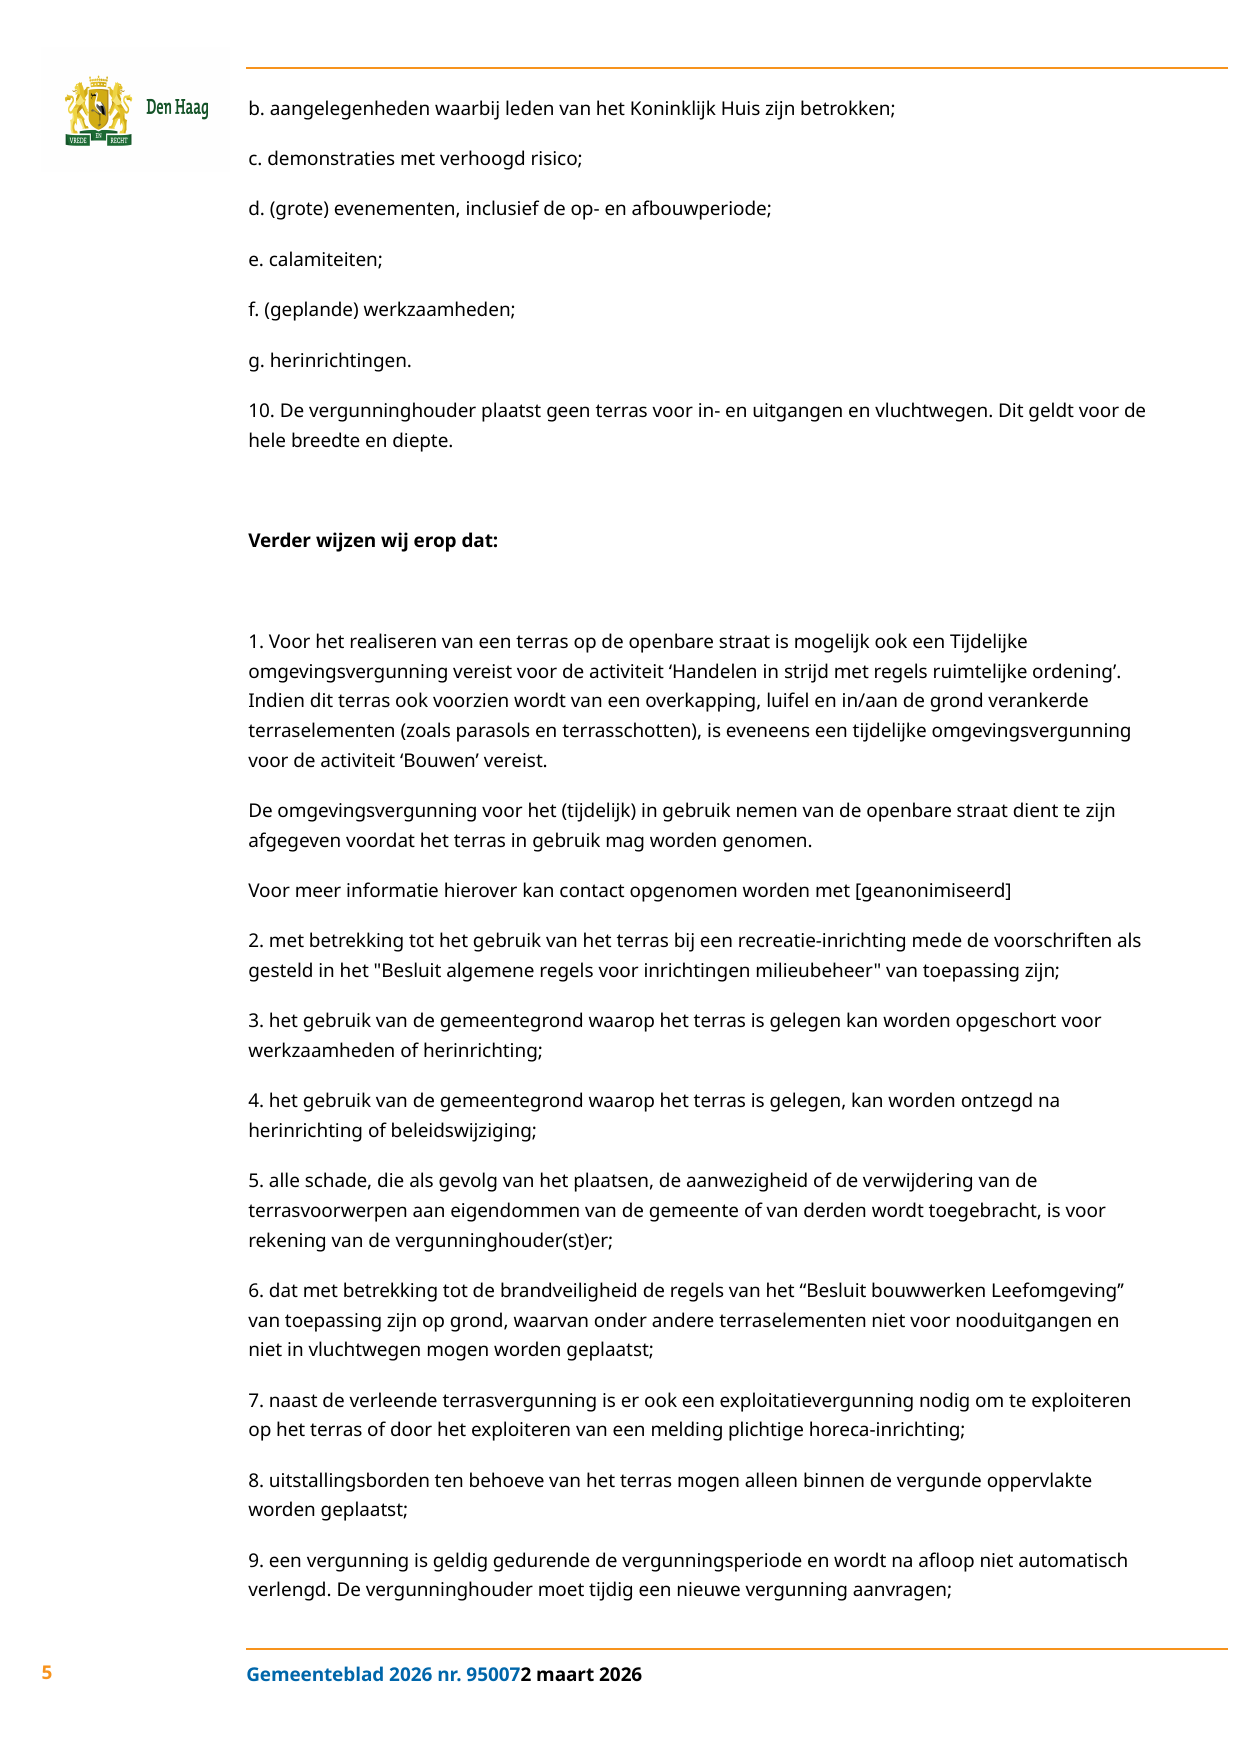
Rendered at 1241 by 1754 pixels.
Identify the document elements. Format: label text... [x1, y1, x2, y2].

text 3. het gebruik van de gemeentegrond waarop het terras is gelegen kan worden opgeschort voor werkzaamheden of herinrichting; [248, 1008, 1152, 1063]
text g. herinrichtingen. [248, 347, 1152, 373]
text 10. De vergunninghouder plaatst geen terras voor in- en uitgangen en vluchtwegen. Dit geldt voor de hele breedte en diepte. [248, 397, 1152, 453]
text b. aangelegenheden waarbij leden van het Koninklijk Huis zijn betrokken; [248, 95, 1152, 121]
text 8. uitstallingsborden ten behoeve van het terras mogen alleen binnen de vergunde oppervlakte worden geplaatst; [248, 1467, 1152, 1522]
text 6. dat met betrekking tot de brandveiligheid de regels van het “Besluit bouwwerken Leefomgeving’’ van toepassing zijn op grond, waarvan onder andere terraselementen niet voor nooduitgangen en niet in vluchtwegen mogen worden geplaatst; [248, 1277, 1152, 1362]
text 2. met betrekking tot het gebruik van het terras bij een recreatie-inrichting mede de voorschriften als gesteld in het "Besluit algemene regels voor inrichtingen milieubeheer" van toepassing zijn; [248, 928, 1152, 983]
text d. (grote) evenementen, inclusief de op- en afbouwperiode; [248, 196, 1152, 221]
text 5. alle schade, die als gevolg van het plaatsen, de aanwezigheid of de verwijdering van de terrasvoorwerpen aan eigendommen van de gemeente of van derden wordt toegebracht, is voor rekening van de vergunninghouder(st)er; [248, 1168, 1152, 1253]
text 1. Voor het realiseren van een terras op de openbare straat is mogelijk ook een Tijdelijke omgevingsvergunning vereist voor de activiteit ‘Handelen in strijd met regels ruimtelijke ordening’. Indien dit terras ook voorzien wordt van een overkapping, luifel en in/aan de grond verankerde terraselementen (zoals parasols en terrasschotten), is eveneens een tijdelijke omgevingsvergunning voor de activiteit ‘Bouwen’ vereist. [248, 628, 1152, 773]
text 4. het gebruik van de gemeentegrond waarop het terras is gelegen, kan worden ontzegd na herinrichting of beleidswijziging; [248, 1088, 1152, 1143]
text f. (geplande) werkzaamheden; [248, 296, 1152, 322]
text Verder wijzen wij erop dat: [248, 528, 1152, 553]
text De omgevingsvergunning voor het (tijdelijk) in gebruik nemen van de openbare straat dient te zijn afgegeven voordat het terras in gebruik mag worden genomen. [248, 797, 1152, 853]
text e. calamiteiten; [248, 246, 1152, 272]
text Voor meer informatie hierover kan contact opgenomen worden met [geanonimiseerd] [248, 877, 1152, 903]
text 9. een vergunning is geldig gedurende de vergunningsperiode en wordt na afloop niet automatisch verlengd. De vergunninghouder moet tijdig een nieuwe vergunning aanvragen; [248, 1547, 1152, 1602]
text c. demonstraties met verhoogd risico; [248, 145, 1152, 171]
picture [41, 47, 231, 172]
text 7. naast de verleende terrasvergunning is er ook een exploitatievergunning nodig om te exploiteren op het terras of door het exploiteren van een melding plichtige horeca-inrichting; [248, 1387, 1152, 1442]
